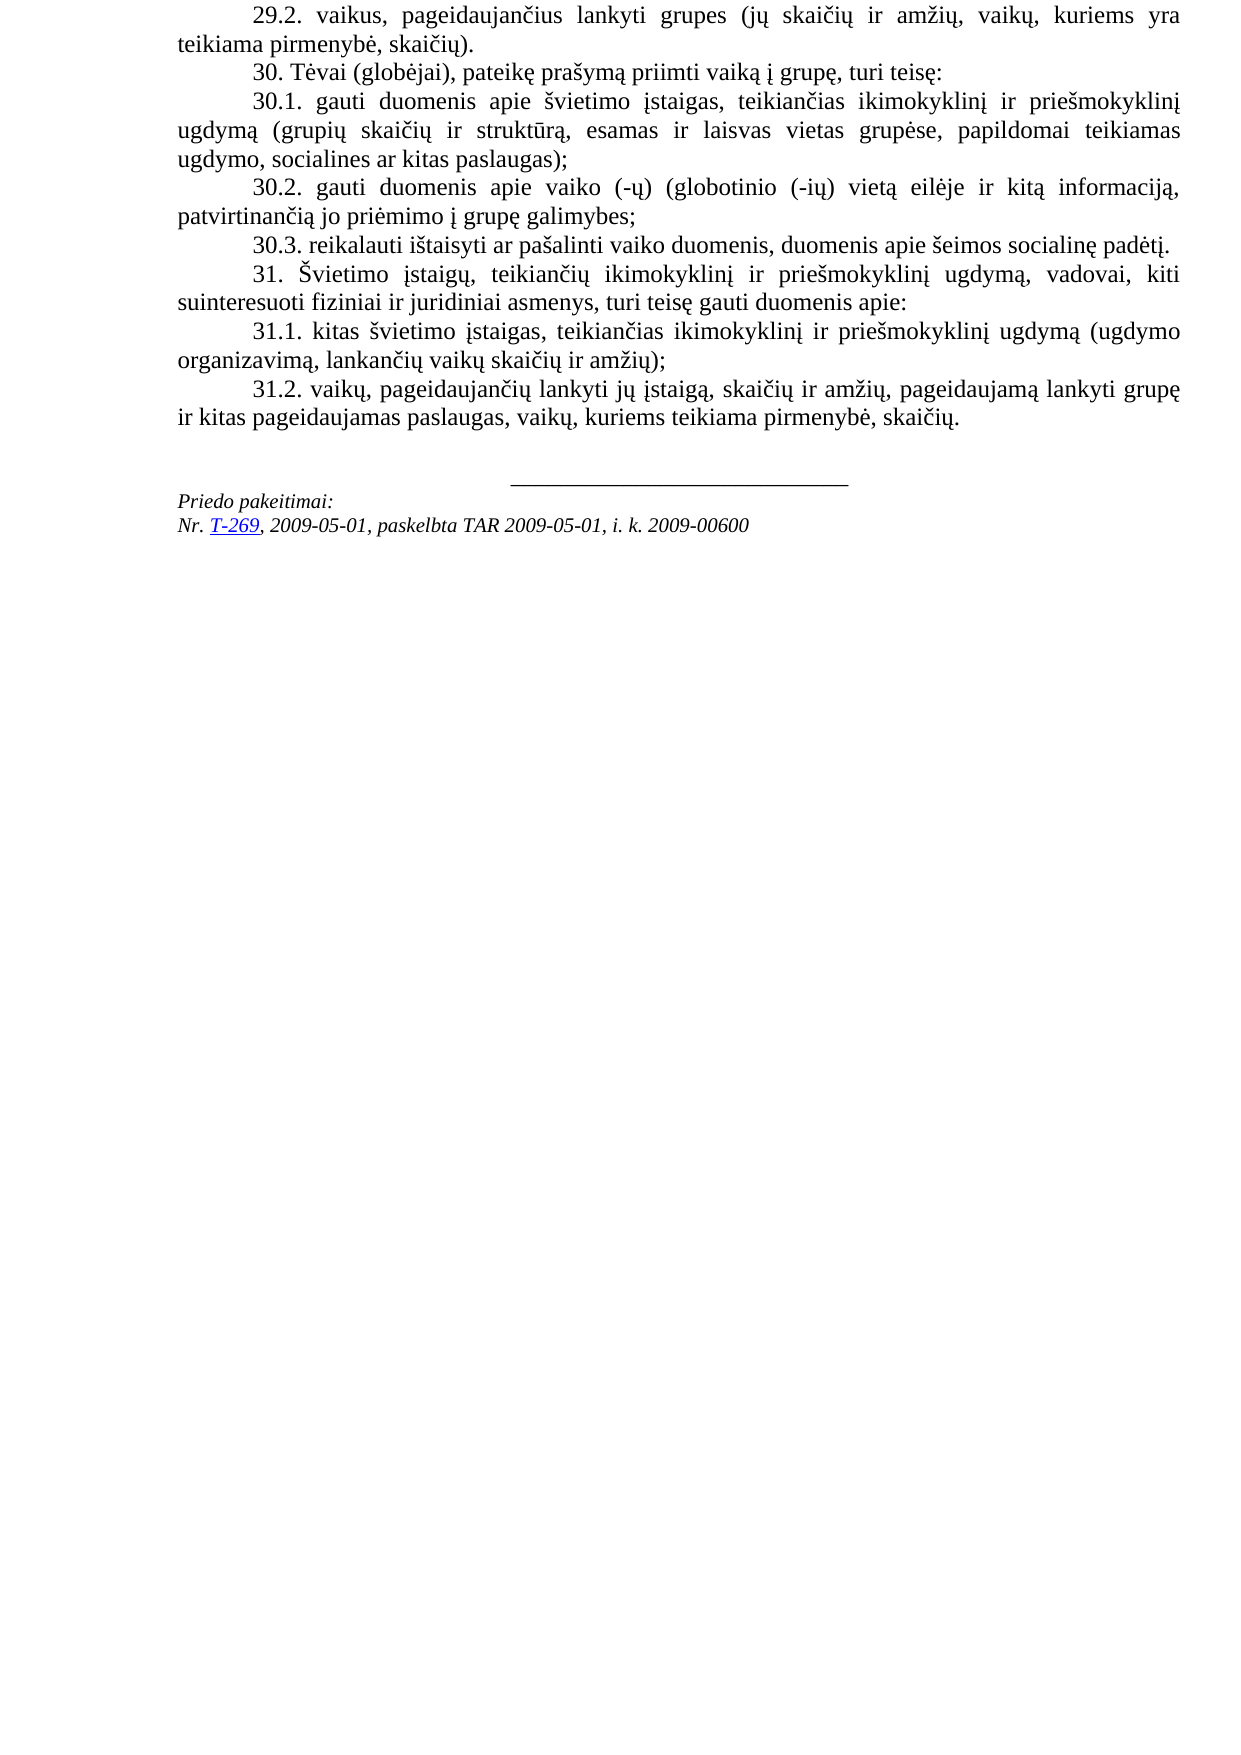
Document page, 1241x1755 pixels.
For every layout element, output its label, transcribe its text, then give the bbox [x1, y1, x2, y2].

text 31.2. vaikų, pageidaujančių lankyti jų įstaigą, skaičių ir amžių, pageidaujamą lankyti grupę ir kitas pageidaujamas paslaugas, vaikų, kuriems teikiama pirmenybė, skaičių. [177, 374, 1181, 431]
text 30. Tėvai (globėjai), pateikę prašymą priimti vaiką į grupę, turi teisę: [177, 57, 1181, 86]
text 29.2. vaikus, pageidaujančius lankyti grupes (jų skaičių ir amžių, vaikų, kuriems yra teikiama pirmenybė, skaičių). [177, 0, 1181, 57]
text 30.2. gauti duomenis apie vaiko (-ų) (globotinio (-ių) vietą eilėje ir kitą informaciją, patvirtinančią jo priėmimo į grupę galimybes; [177, 172, 1181, 230]
text Nr. T-269, 2009-05-01, paskelbta TAR 2009-05-01, i. k. 2009-00600 [177, 513, 1181, 537]
text Priedo pakeitimai: [177, 489, 1181, 513]
text 30.1. gauti duomenis apie švietimo įstaigas, teikiančias ikimokyklinį ir priešmokyklinį ugdymą (grupių skaičių ir struktūrą, esamas ir laisvas vietas grupėse, papildomai teikiamas ugdymo, socialines ar kitas paslaugas); [177, 86, 1181, 172]
text 31. Švietimo įstaigų, teikiančių ikimokyklinį ir priešmokyklinį ugdymą, vadovai, kiti suinteresuoti fiziniai ir juridiniai asmenys, turi teisę gauti duomenis apie: [177, 259, 1181, 316]
text 30.3. reikalauti ištaisyti ar pašalinti vaiko duomenis, duomenis apie šeimos socialinę padėtį. [177, 230, 1181, 259]
text 31.1. kitas švietimo įstaigas, teikiančias ikimokyklinį ir priešmokyklinį ugdymą (ugdymo organizavimą, lankančių vaikų skaičių ir amžių); [177, 316, 1181, 374]
text ___________________________ [177, 460, 1181, 489]
